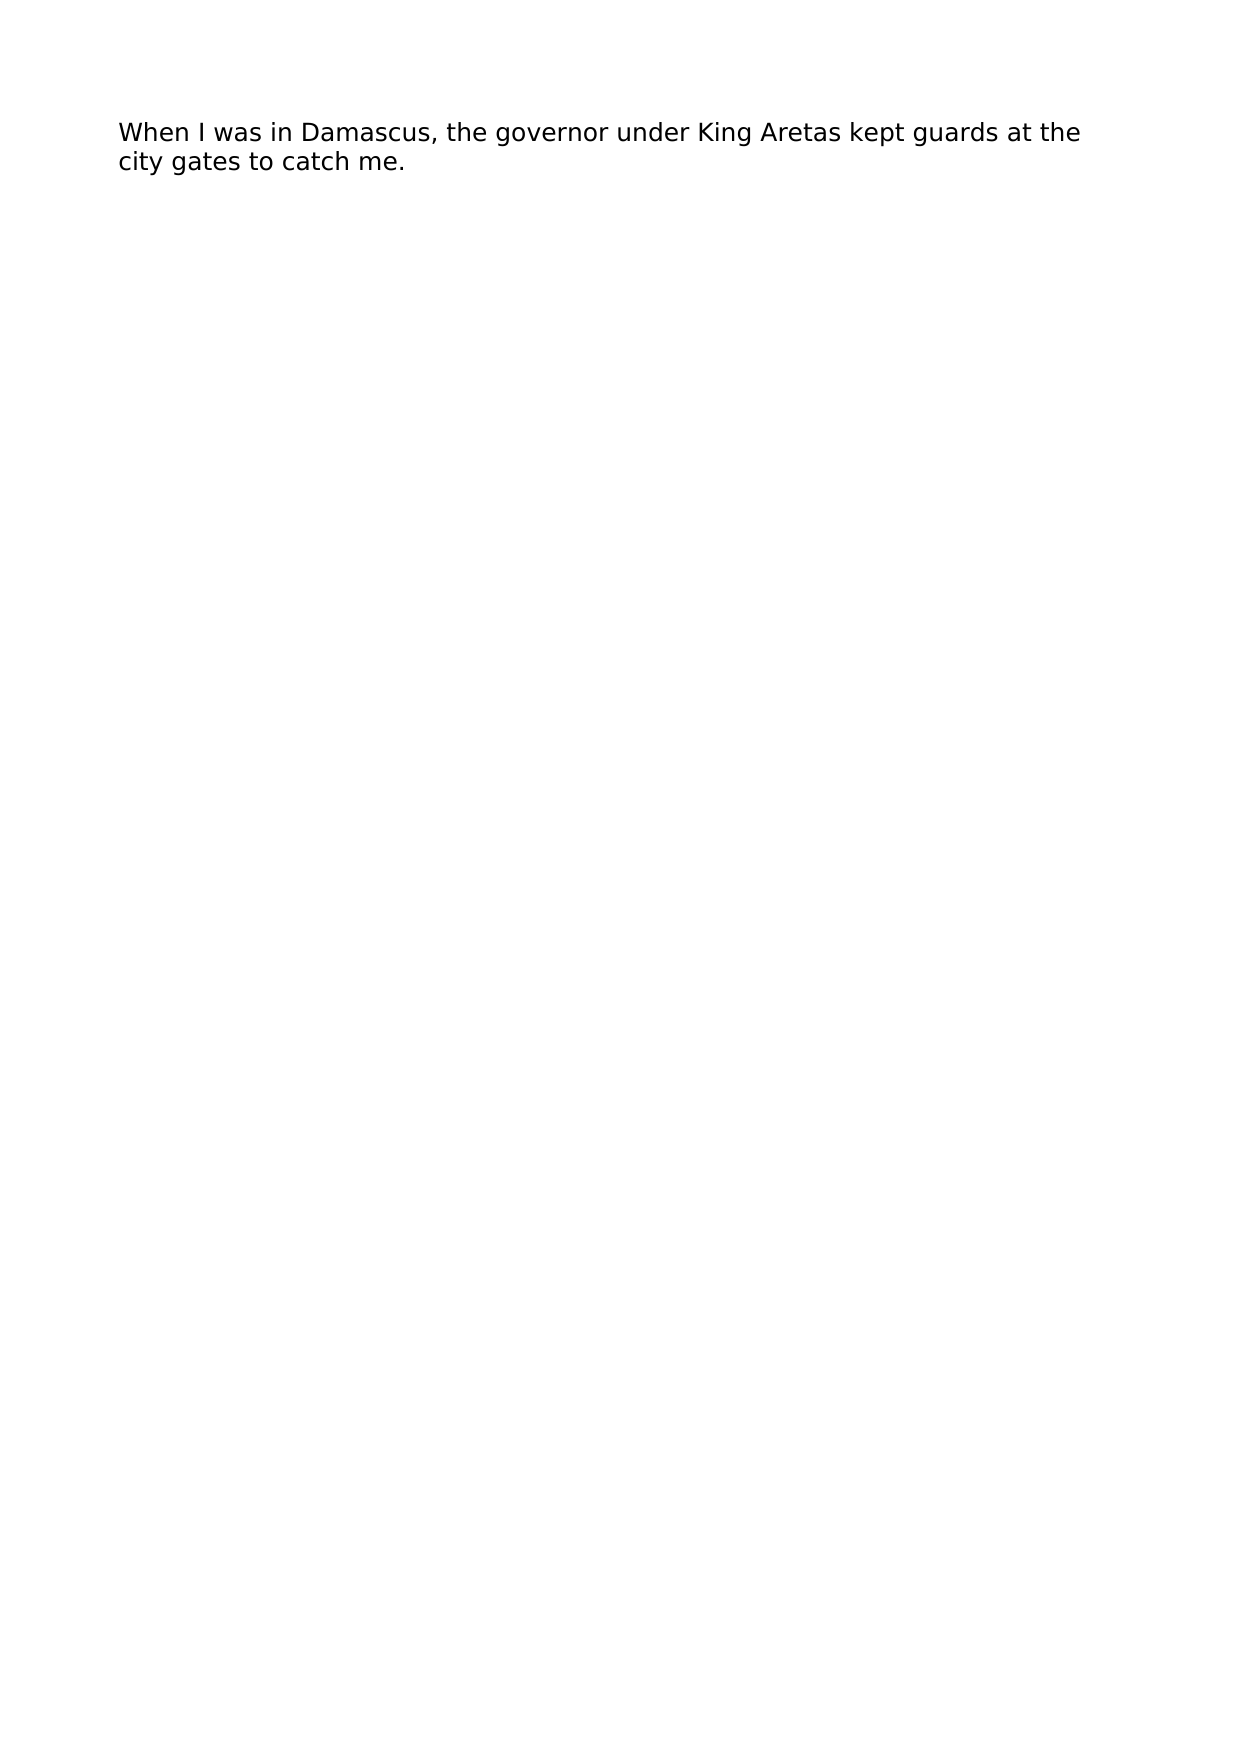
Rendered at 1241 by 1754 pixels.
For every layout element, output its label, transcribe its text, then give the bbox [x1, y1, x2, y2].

text When I was in Damascus, the governor under King Aretas kept guards at the city gates to catch me. [118, 118, 1122, 176]
